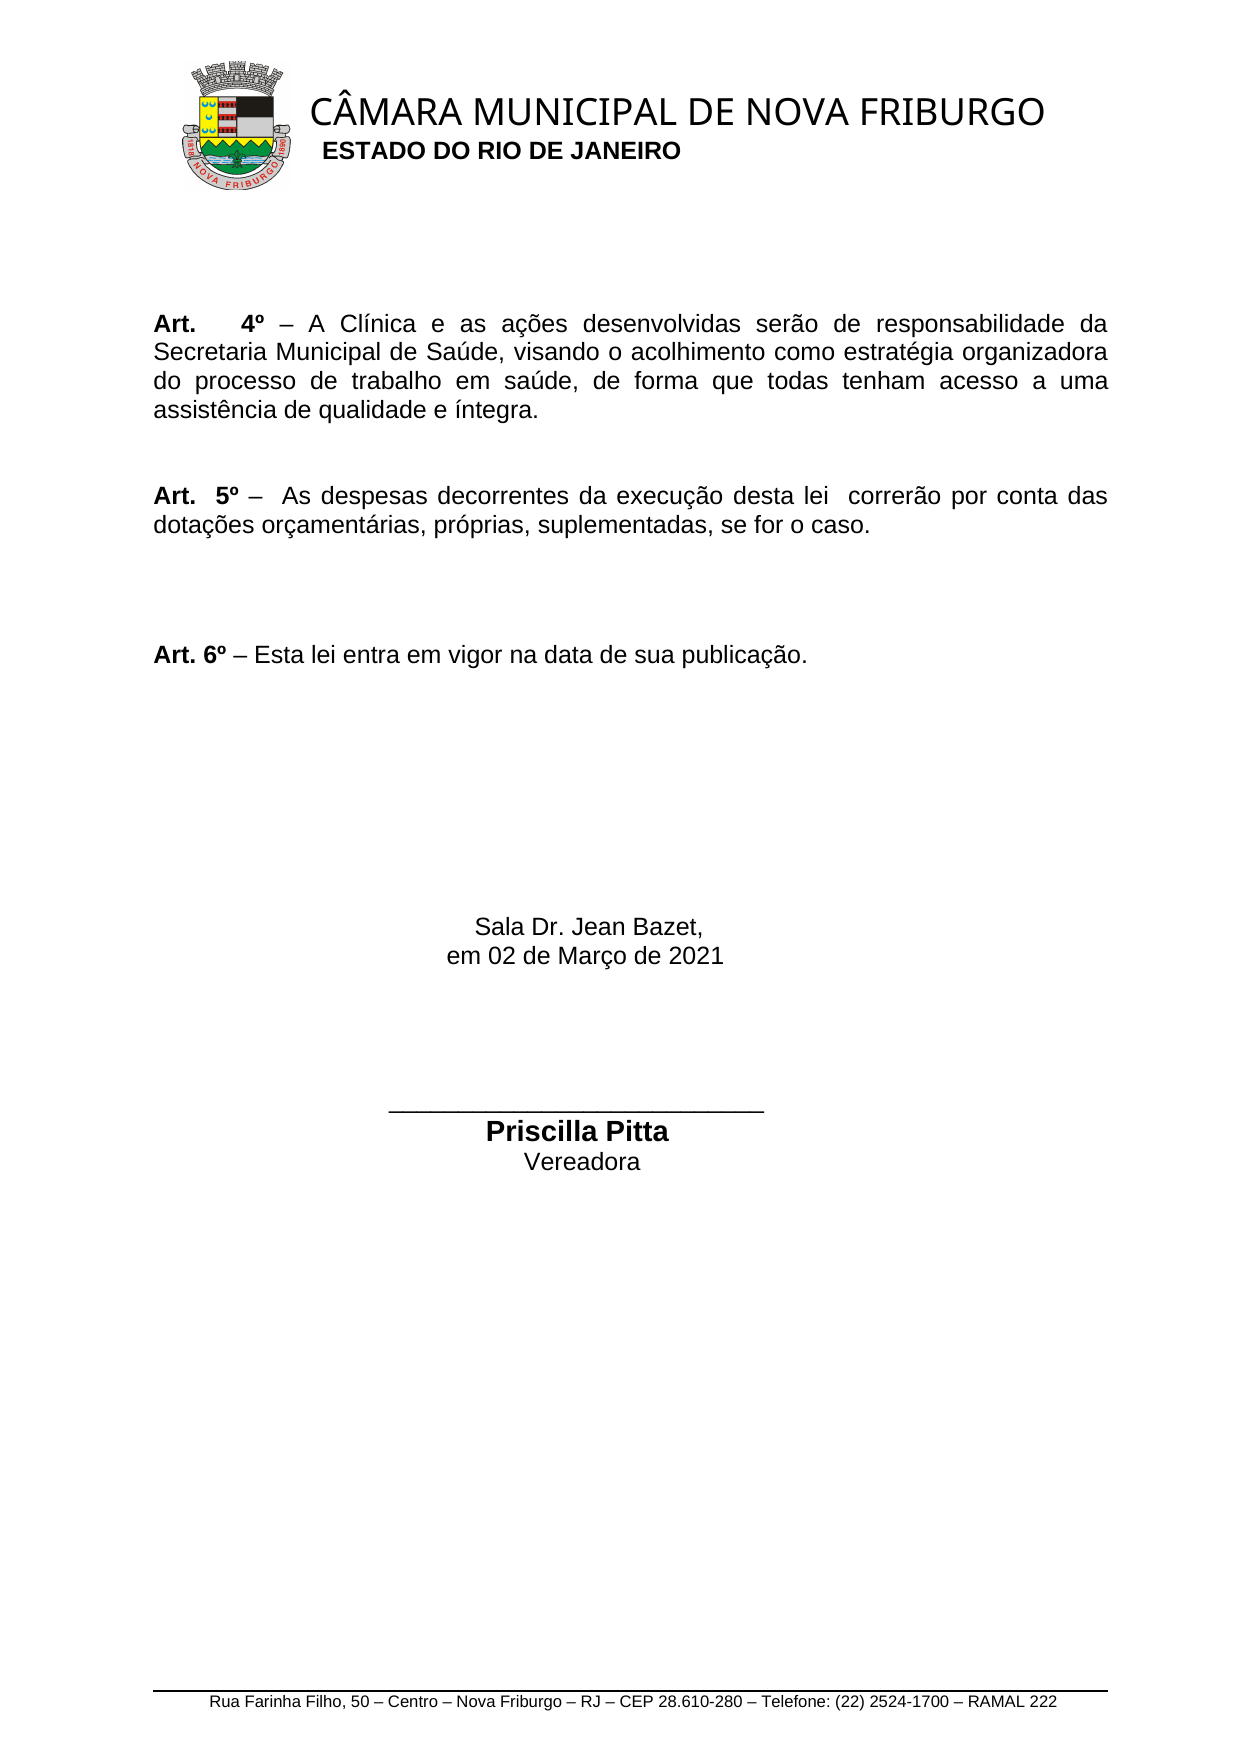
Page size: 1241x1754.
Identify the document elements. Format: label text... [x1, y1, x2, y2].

text ___________________________ [153, 1085, 1108, 1114]
text Sala Dr. Jean Bazet, [219, 912, 1108, 941]
text Priscilla Pitta [219, 1114, 1108, 1147]
text em 02 de Março de 2021 [219, 941, 1108, 970]
text Art. 4º – A Clínica e as ações desenvolvidas serão de responsabilidade da Secretaria Municipal de Saúde, visando o acolhimento como estratégia organizadora do processo de trabalho em saúde, de forma que todas tenham acesso a uma assistência de qualidade e íntegra. [153, 308, 1110, 423]
text Art. 6º – Esta lei entra em vigor na data de sua publicação. [153, 640, 1110, 669]
text Vereadora [219, 1147, 1108, 1176]
text Art. 5º – As despesas decorrentes da execução desta lei correrão por conta das dotações orçamentárias, próprias, suplementadas, se for o caso. [153, 481, 1110, 538]
